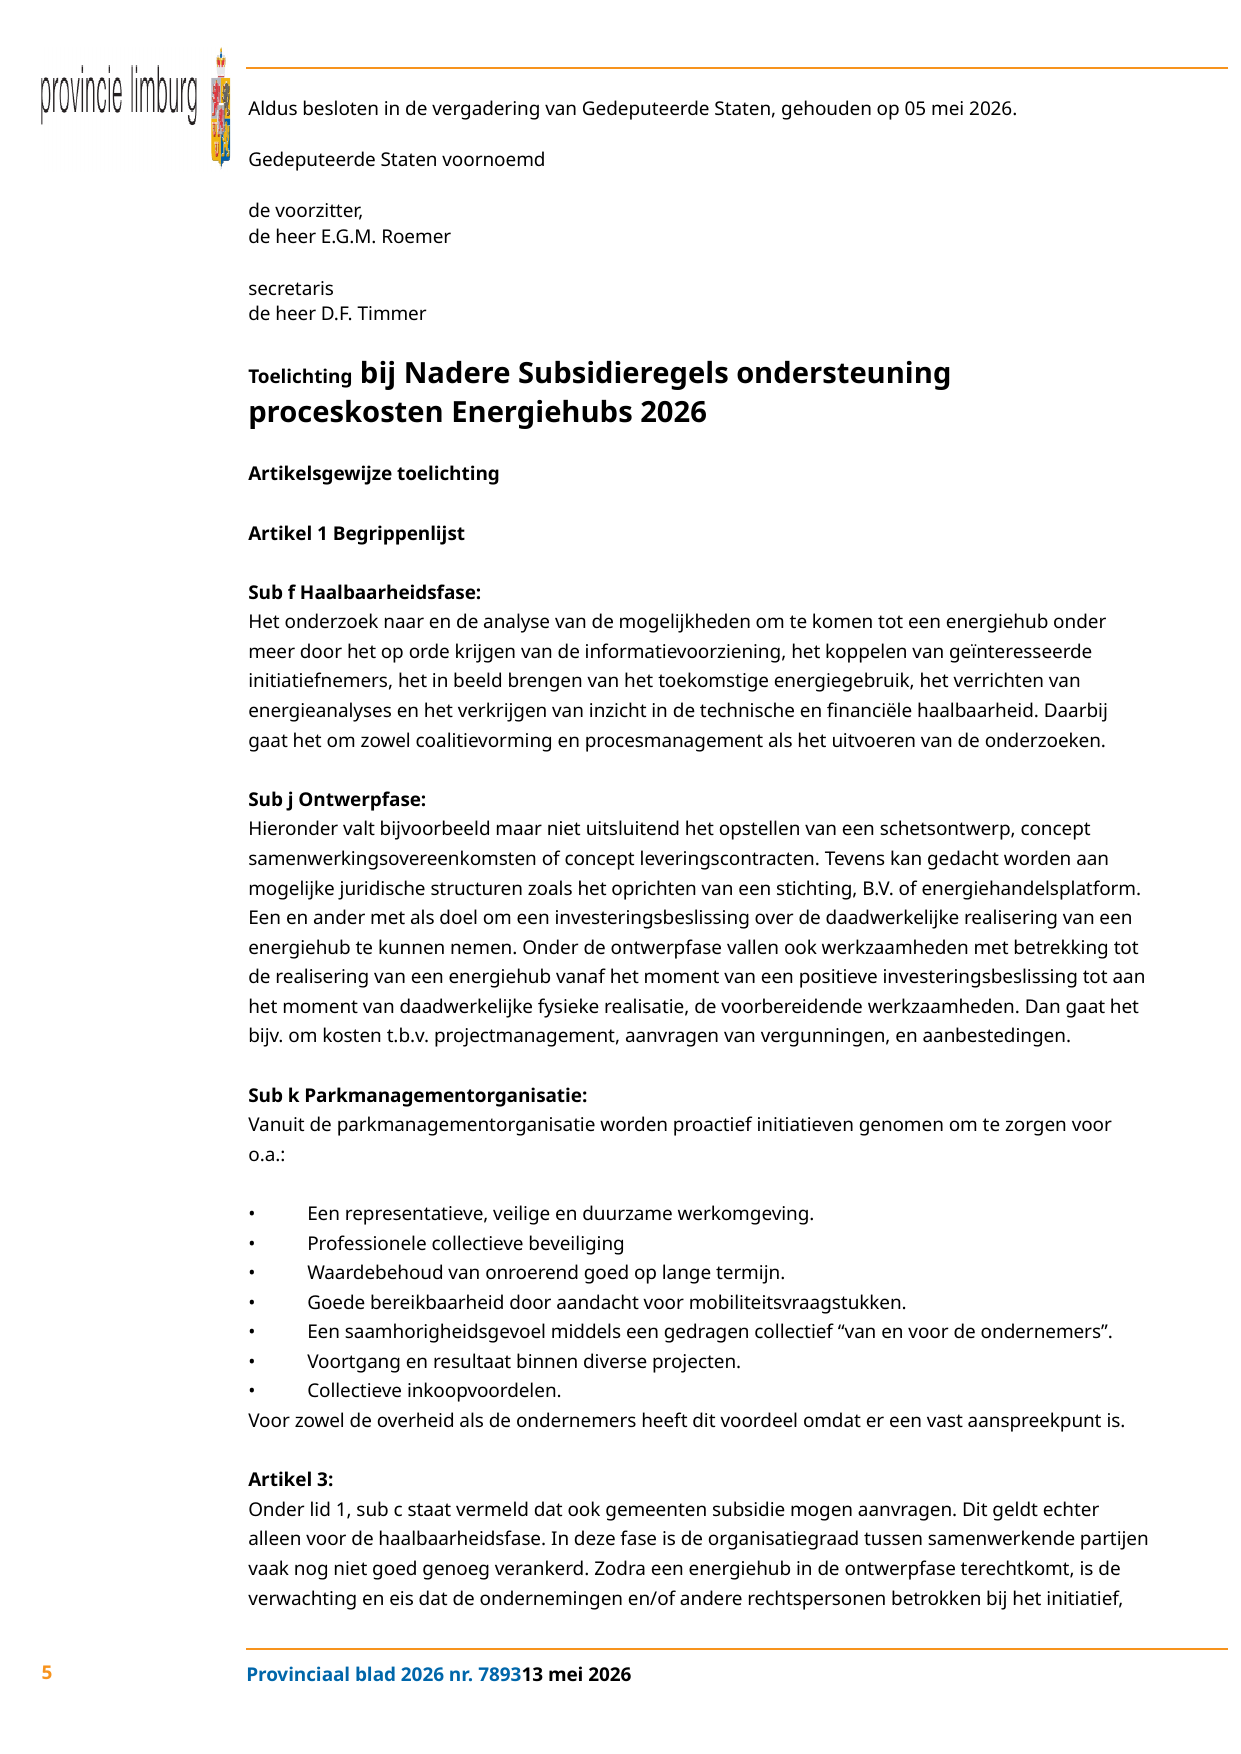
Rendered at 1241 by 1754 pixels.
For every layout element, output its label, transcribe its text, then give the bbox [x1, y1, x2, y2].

text Sub f Haalbaarheidsfase: [248, 579, 1152, 605]
text secretaris [248, 275, 1152, 301]
list Een representatieve, veilige en duurzame werkomgeving. [248, 1200, 1152, 1226]
list Voortgang en resultaat binnen diverse projecten. [248, 1348, 1152, 1374]
text Artikel 3: [248, 1466, 1152, 1492]
list Een saamhorigheidsgevoel middels een gedragen collectief “van en voor de ondernemers”. [248, 1318, 1152, 1344]
text Gedeputeerde Staten voornoemd [248, 146, 1152, 172]
text Het onderzoek naar en de analyse van de mogelijkheden om te komen tot een energiehub onder meer door het op orde krijgen van de informatievoorziening, het koppelen van geïnteresseerde initiatiefnemers, het in beeld brengen van het toekomstige energiegebruik, het verrichten van energieanalyses en het verkrijgen van inzicht in de technische en financiële haalbaarheid. Daarbij gaat het om zowel coalitievorming en procesmanagement als het uitvoeren van de onderzoeken. [248, 608, 1152, 753]
text Artikel 1 Begrippenlijst [248, 520, 1152, 546]
text Vanuit de parkmanagementorganisatie worden proactief initiatieven genomen om te zorgen voor o.a.: [248, 1111, 1152, 1167]
text Sub j Ontwerpfase: [248, 786, 1152, 812]
text de voorzitter, [248, 198, 1152, 223]
list Collectieve inkoopvoordelen. [248, 1378, 1152, 1403]
text Hieronder valt bijvoorbeeld maar niet uitsluitend het opstellen van een schetsontwerp, concept samenwerkingsovereenkomsten of concept leveringscontracten. Tevens kan gedacht worden aan mogelijke juridische structuren zoals het oprichten van een stichting, B.V. of energiehandelsplatform. Een en ander met als doel om een investeringsbeslissing over de daadwerkelijke realisering van een energiehub te kunnen nemen. Onder de ontwerpfase vallen ook werkzaamheden met betrekking tot de realisering van een energiehub vanaf het moment van een positieve investeringsbeslissing tot aan het moment van daadwerkelijke fysieke realisatie, de voorbereidende werkzaamheden. Dan gaat het bijv. om kosten t.b.v. projectmanagement, aanvragen van vergunningen, en aanbestedingen. [248, 816, 1152, 1048]
list Waardebehoud van onroerend goed op lange termijn. [248, 1259, 1152, 1285]
text Toelichting bij Nadere Subsidieregels ondersteuning proceskosten Energiehubs 2026 [248, 352, 1152, 431]
text de heer E.G.M. Roemer [248, 223, 1152, 249]
text Sub k Parkmanagementorganisatie: [248, 1082, 1152, 1108]
picture [41, 47, 231, 172]
list Professionele collectieve beveiliging [248, 1230, 1152, 1256]
list Goede bereikbaarheid door aandacht voor mobiliteitsvraagstukken. [248, 1289, 1152, 1315]
text Artikelsgewijze toelichting [248, 461, 1152, 486]
text Aldus besloten in de vergadering van Gedeputeerde Staten, gehouden op 05 mei 2026. [248, 95, 1152, 121]
text Voor zowel de overheid als de ondernemers heeft dit voordeel omdat er een vast aanspreekpunt is. [248, 1407, 1152, 1433]
text Onder lid 1, sub c staat vermeld dat ook gemeenten subsidie mogen aanvragen. Dit geldt echter alleen voor de haalbaarheidsfase. In deze fase is de organisatiegraad tussen samenwerkende partijen vaak nog niet goed genoeg verankerd. Zodra een energiehub in de ontwerpfase terechtkomt, is de verwachting en eis dat de ondernemingen en/of andere rechtspersonen betrokken bij het initiatief, [248, 1496, 1152, 1611]
text de heer D.F. Timmer [248, 301, 1152, 326]
